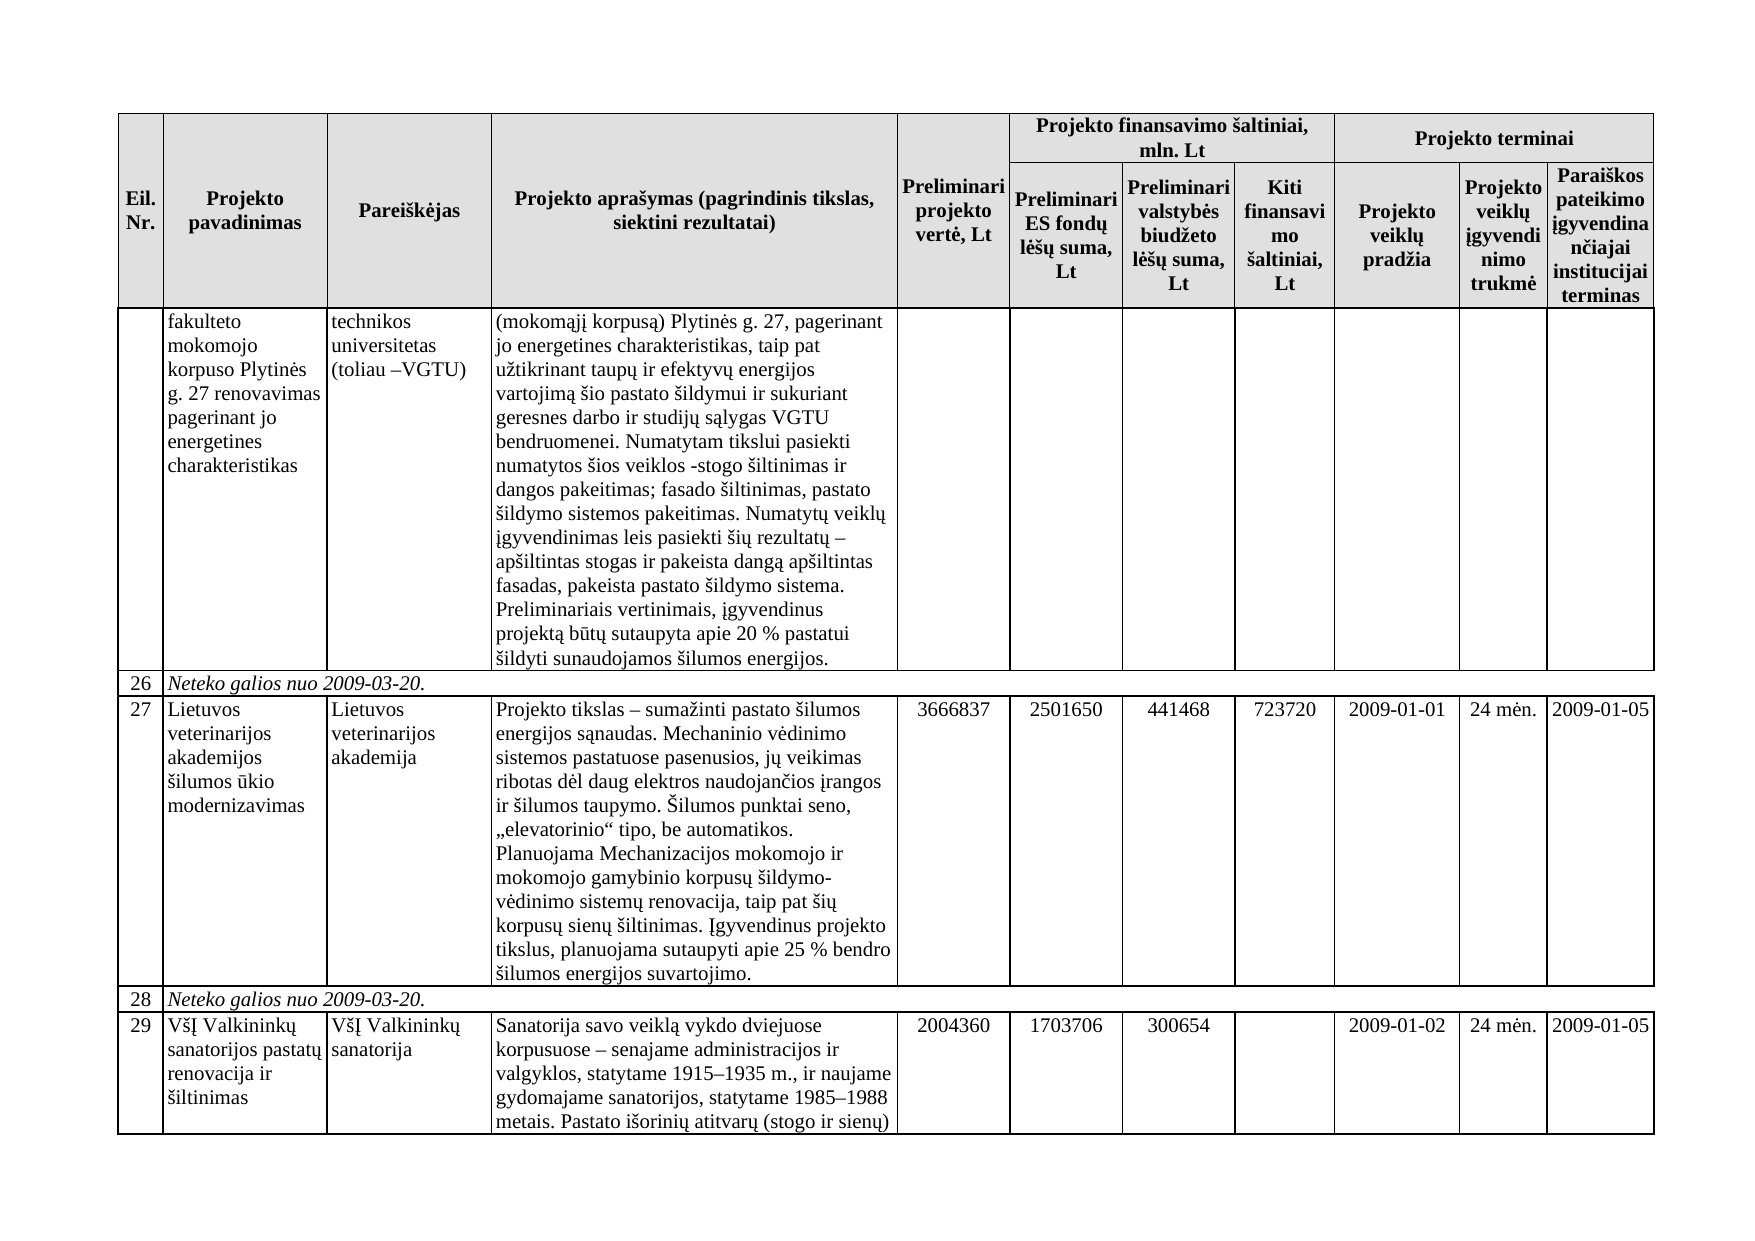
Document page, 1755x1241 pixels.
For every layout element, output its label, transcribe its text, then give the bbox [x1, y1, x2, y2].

table_cell Projekto tikslas – sumažinti pastato šilumos energijos sąnaudas. Mechaninio vėdinimo sistemos pastatuose pasenusios, jų veikimas ribotas dėl daug elektros naudojančios įrangos ir šilumos taupymo. Šilumos punktai seno, „elevatorinio“ tipo, be automatikos. Planuojama Mechanizacijos mokomojo ir mokomojo gamybinio korpusų šildymo-vėdinimo sistemų renovacija, taip pat šių korpusų sienų šiltinimas. Įgyvendinus projekto tikslus, planuojama sutaupyti apie 25 % bendro šilumos energijos suvartojimo. [492, 697, 897, 985]
table_cell 24 mėn. [1460, 1013, 1546, 1133]
table_cell [1236, 309, 1334, 669]
table_cell Kiti finansavimo šaltiniai, Lt [1235, 163, 1334, 307]
table_cell Lietuvos veterinarijos akademijos šilumos ūkio modernizavimas [164, 697, 326, 985]
table_cell Lietuvos veterinarijos akademija [328, 697, 491, 985]
table_cell 2009-01-02 [1335, 1013, 1459, 1133]
table_cell Neteko galios nuo 2009-03-20. [164, 987, 1654, 1011]
table_cell [1548, 309, 1653, 669]
table_header Preliminari projekto vertė, Lt [898, 114, 1009, 307]
table_cell 3666837 [898, 697, 1009, 985]
table_cell 2009-01-01 [1335, 697, 1459, 985]
table_cell 24 mėn. [1460, 697, 1546, 985]
table_header Projekto finansavimo šaltiniai, mln. Lt [1010, 114, 1334, 162]
table_header Projekto aprašymas (pagrindinis tikslas, siektini rezultatai) [492, 114, 897, 307]
table_cell [119, 309, 162, 669]
table_cell Neteko galios nuo 2009-03-20. [164, 671, 1654, 695]
table_cell Projekto veiklų įgyvendinimo trukmė [1460, 163, 1547, 307]
table_header Projekto pavadinimas [164, 114, 327, 307]
table_cell 27 [119, 697, 162, 985]
table_header Projekto terminai [1335, 114, 1653, 162]
table_cell 26 [119, 671, 162, 695]
table_cell VšĮ Valkininkų sanatorijos pastatų renovacija ir šiltinimas [164, 1013, 326, 1133]
table_cell Projekto veiklų pradžia [1335, 163, 1459, 307]
table_cell 2501650 [1011, 697, 1122, 985]
table_cell technikos universitetas (toliau –VGTU) [328, 309, 491, 669]
table_cell 2004360 [898, 1013, 1009, 1133]
table_cell [1011, 309, 1122, 669]
table_cell [1335, 309, 1459, 669]
table_cell 1703706 [1011, 1013, 1122, 1133]
table_cell [1123, 309, 1234, 669]
table_cell fakulteto mokomojo korpuso Plytinės g. 27 renovavimas pagerinant jo energetines charakteristikas [164, 309, 326, 669]
table_cell Sanatorija savo veiklą vykdo dviejuose korpusuose – senajame administracijos ir valgyklos, statytame 1915–1935 m., ir naujame gydomajame sanatorijos, statytame 1985–1988 metais. Pastato išorinių atitvarų (stogo ir sienų) [492, 1013, 897, 1133]
table_cell Paraiškos pateikimo įgyvendinančiajai institucijai terminas [1548, 163, 1653, 307]
table_cell [1236, 1013, 1334, 1133]
table_cell (mokomąjį korpusą) Plytinės g. 27, pagerinant jo energetines charakteristikas, taip pat užtikrinant taupų ir efektyvų energijos vartojimą šio pastato šildymui ir sukuriant geresnes darbo ir studijų sąlygas VGTU bendruomenei. Numatytam tikslui pasiekti numatytos šios veiklos -stogo šiltinimas ir dangos pakeitimas; fasado šiltinimas, pastato šildymo sistemos pakeitimas. Numatytų veiklų įgyvendinimas leis pasiekti šių rezultatų – apšiltintas stogas ir pakeista dangą apšiltintas fasadas, pakeista pastato šildymo sistema. Preliminariais vertinimais, įgyvendinus projektą būtų sutaupyta apie 20 % pastatui šildyti sunaudojamos šilumos energijos. [492, 309, 897, 669]
table_cell 2009-01-05 [1548, 697, 1653, 985]
table_cell 441468 [1123, 697, 1234, 985]
table_cell 2009-01-05 [1548, 1013, 1653, 1133]
table_header Eil. Nr. [119, 114, 163, 307]
table_cell Preliminari valstybės biudžeto lėšų suma, Lt [1123, 163, 1234, 307]
table_cell VšĮ Valkininkų sanatorija [328, 1013, 491, 1133]
table_cell 29 [119, 1013, 162, 1133]
table_cell 723720 [1236, 697, 1334, 985]
table_cell 28 [119, 987, 162, 1011]
table_cell [898, 309, 1009, 669]
table_cell Preliminari ES fondų lėšų suma, Lt [1010, 163, 1122, 307]
table_header Pareiškėjas [328, 114, 491, 307]
table_cell 300654 [1123, 1013, 1234, 1133]
table_cell [1460, 309, 1546, 669]
